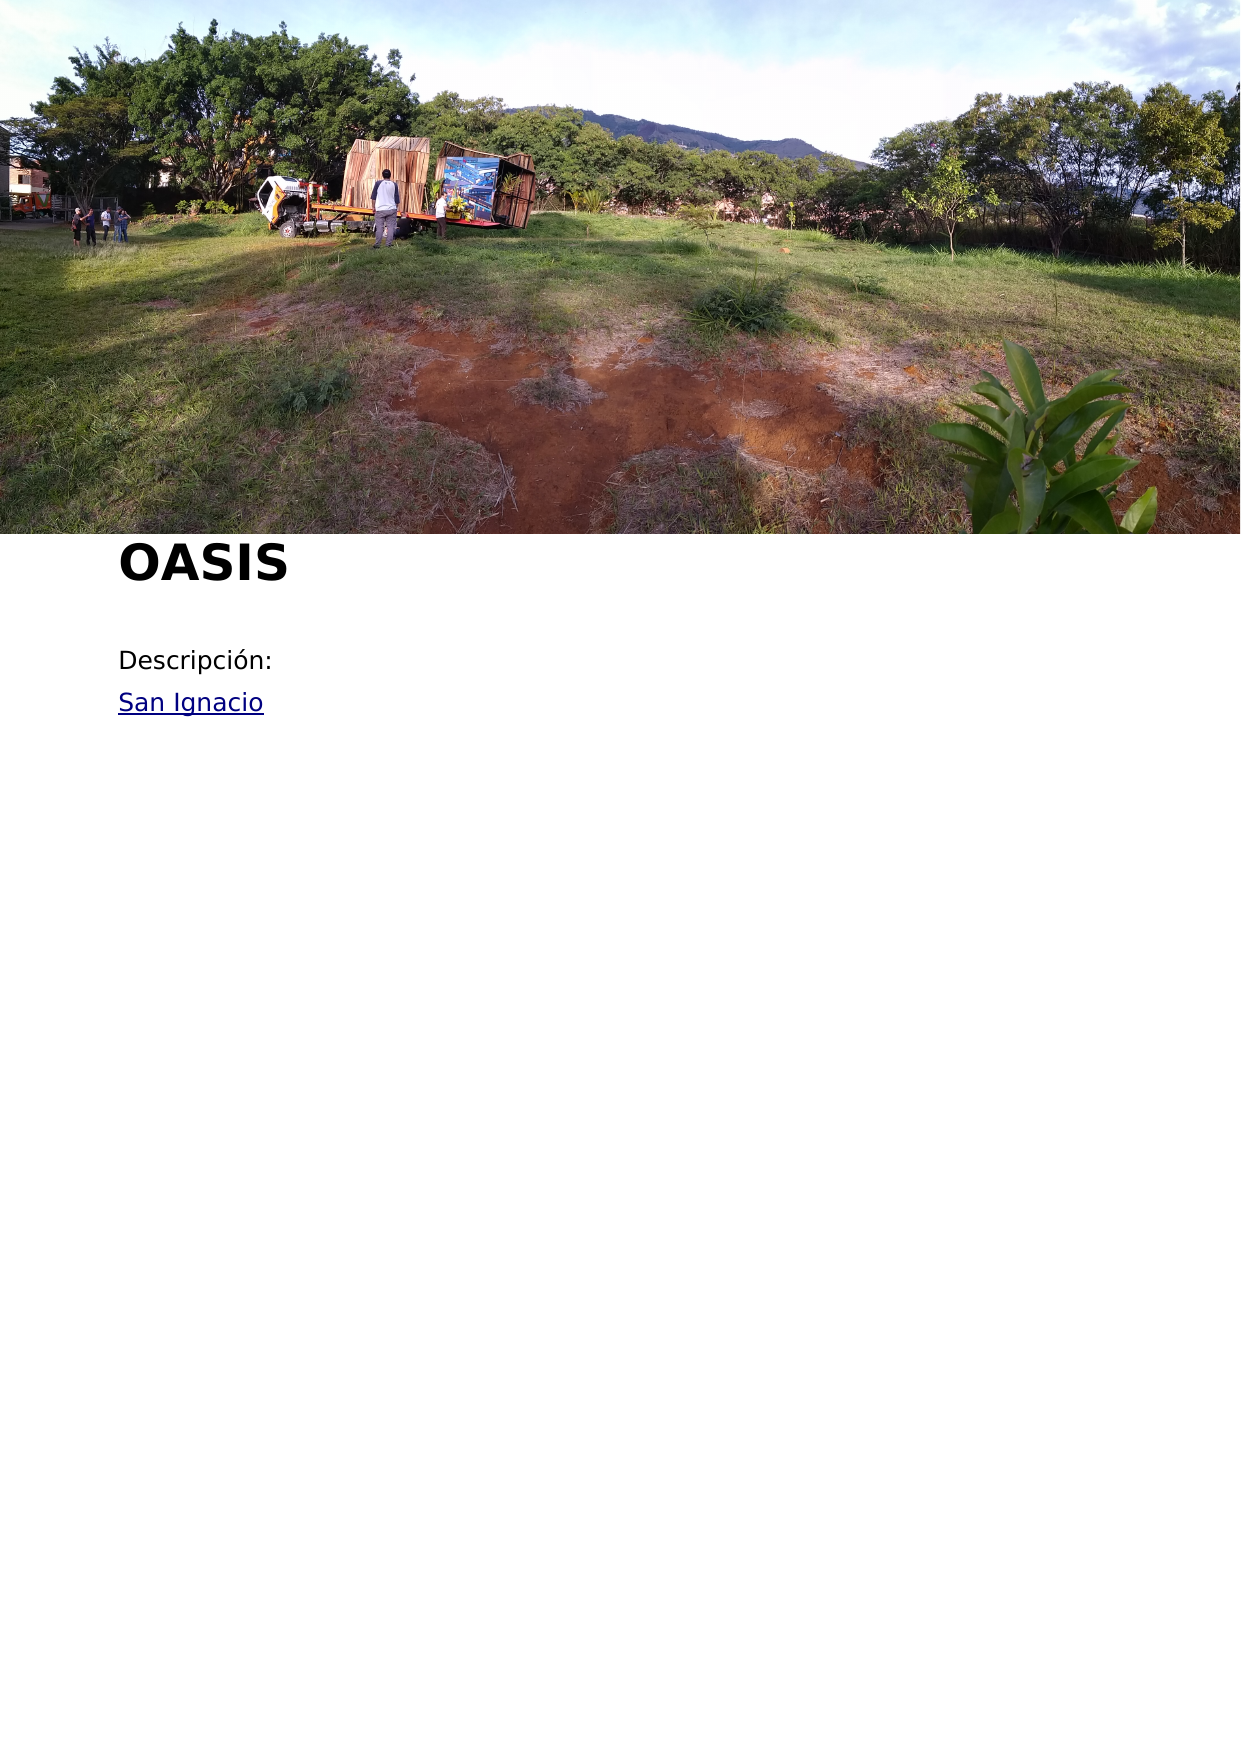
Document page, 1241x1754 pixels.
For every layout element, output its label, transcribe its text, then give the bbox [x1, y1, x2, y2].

picture [0, 0, 1241, 534]
text San Ignacio [118, 688, 1122, 717]
text Descripción: [118, 646, 1122, 676]
subtitle OASIS [118, 534, 1122, 592]
